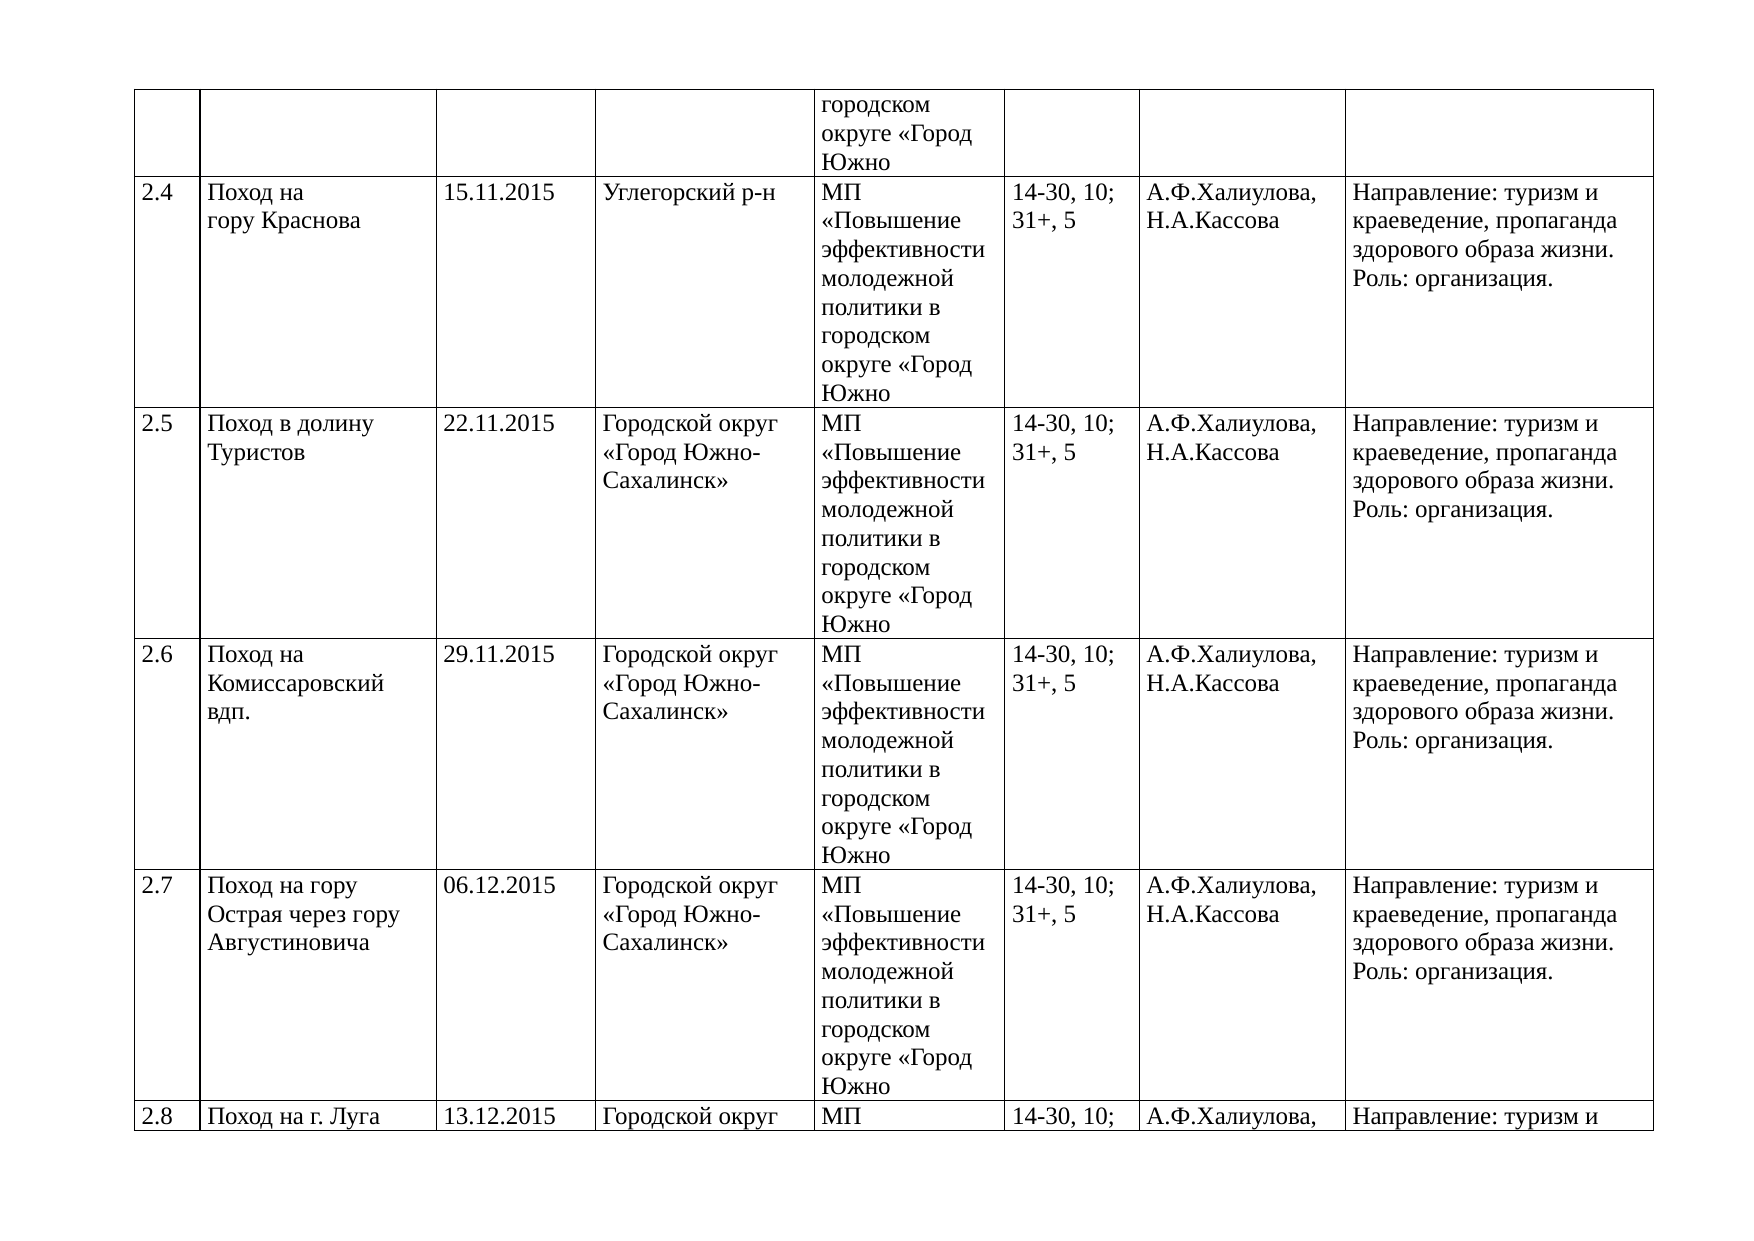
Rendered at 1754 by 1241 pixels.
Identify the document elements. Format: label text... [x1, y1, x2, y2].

table_cell 14-30, 10; 31+, 5 [1005, 870, 1139, 1100]
table_cell 29.11.2015 [437, 639, 595, 869]
table_cell [596, 90, 814, 176]
table_cell Городской округ «Город Южно-Сахалинск» [596, 870, 814, 1100]
table_cell 15.11.2015 [437, 177, 595, 407]
table_cell А.Ф.Халиулова, [1140, 1101, 1345, 1130]
table_cell 14-30, 10; 31+, 5 [1005, 408, 1139, 638]
table_cell Городской округ «Город Южно-Сахалинск» [596, 639, 814, 869]
table_cell А.Ф.Халиулова, Н.А.Кассова [1140, 870, 1345, 1100]
table_cell 2.4 [135, 177, 199, 407]
table_cell МП «Повышение эффективности молодежной политики в городском округе «Город Южно [815, 639, 1004, 869]
table_cell 14-30, 10; [1005, 1101, 1139, 1130]
table_cell 14-30, 10; 31+, 5 [1005, 639, 1139, 869]
table_cell Направление: туризм и краеведение, пропаганда здорового образа жизни. Роль: организация. [1346, 639, 1653, 869]
table_cell Направление: туризм и краеведение, пропаганда здорового образа жизни. Роль: организация. [1346, 408, 1653, 638]
table_cell Направление: туризм и [1346, 1101, 1653, 1130]
table_cell [135, 90, 199, 176]
table_cell Поход на Комиссаровский вдп. [201, 639, 436, 869]
table_cell 2.5 [135, 408, 199, 638]
table_cell 06.12.2015 [437, 870, 595, 1100]
table_cell городском округе «Город Южно [815, 90, 1004, 176]
table_cell МП [815, 1101, 1004, 1130]
table_cell [1140, 90, 1345, 176]
table_cell [201, 90, 436, 176]
table_cell Поход на гору Краснова [201, 177, 436, 407]
table_cell 13.12.2015 [437, 1101, 595, 1130]
table_cell 22.11.2015 [437, 408, 595, 638]
table_cell Направление: туризм и краеведение, пропаганда здорового образа жизни. Роль: организация. [1346, 177, 1653, 407]
table_cell Углегорский р-н [596, 177, 814, 407]
table_cell 2.6 [135, 639, 199, 869]
table_cell [437, 90, 595, 176]
table_cell 14-30, 10; 31+, 5 [1005, 177, 1139, 407]
table_cell А.Ф.Халиулова, Н.А.Кассова [1140, 177, 1345, 407]
table_cell [1005, 90, 1139, 176]
table_cell 2.8 [135, 1101, 199, 1130]
table_cell Городской округ «Город Южно-Сахалинск» [596, 408, 814, 638]
table_cell МП «Повышение эффективности молодежной политики в городском округе «Город Южно [815, 408, 1004, 638]
table_cell А.Ф.Халиулова, Н.А.Кассова [1140, 408, 1345, 638]
table_cell А.Ф.Халиулова, Н.А.Кассова [1140, 639, 1345, 869]
table_cell 2.7 [135, 870, 199, 1100]
table_cell МП «Повышение эффективности молодежной политики в городском округе «Город Южно [815, 870, 1004, 1100]
table_cell [1346, 90, 1653, 176]
table_cell Поход на г. Луга [201, 1101, 436, 1130]
table_cell Городской округ [596, 1101, 814, 1130]
table_cell Направление: туризм и краеведение, пропаганда здорового образа жизни. Роль: организация. [1346, 870, 1653, 1100]
table_cell Поход на гору Острая через гору Августиновича [201, 870, 436, 1100]
table_cell Поход в долину Туристов [201, 408, 436, 638]
table_cell МП «Повышение эффективности молодежной политики в городском округе «Город Южно [815, 177, 1004, 407]
